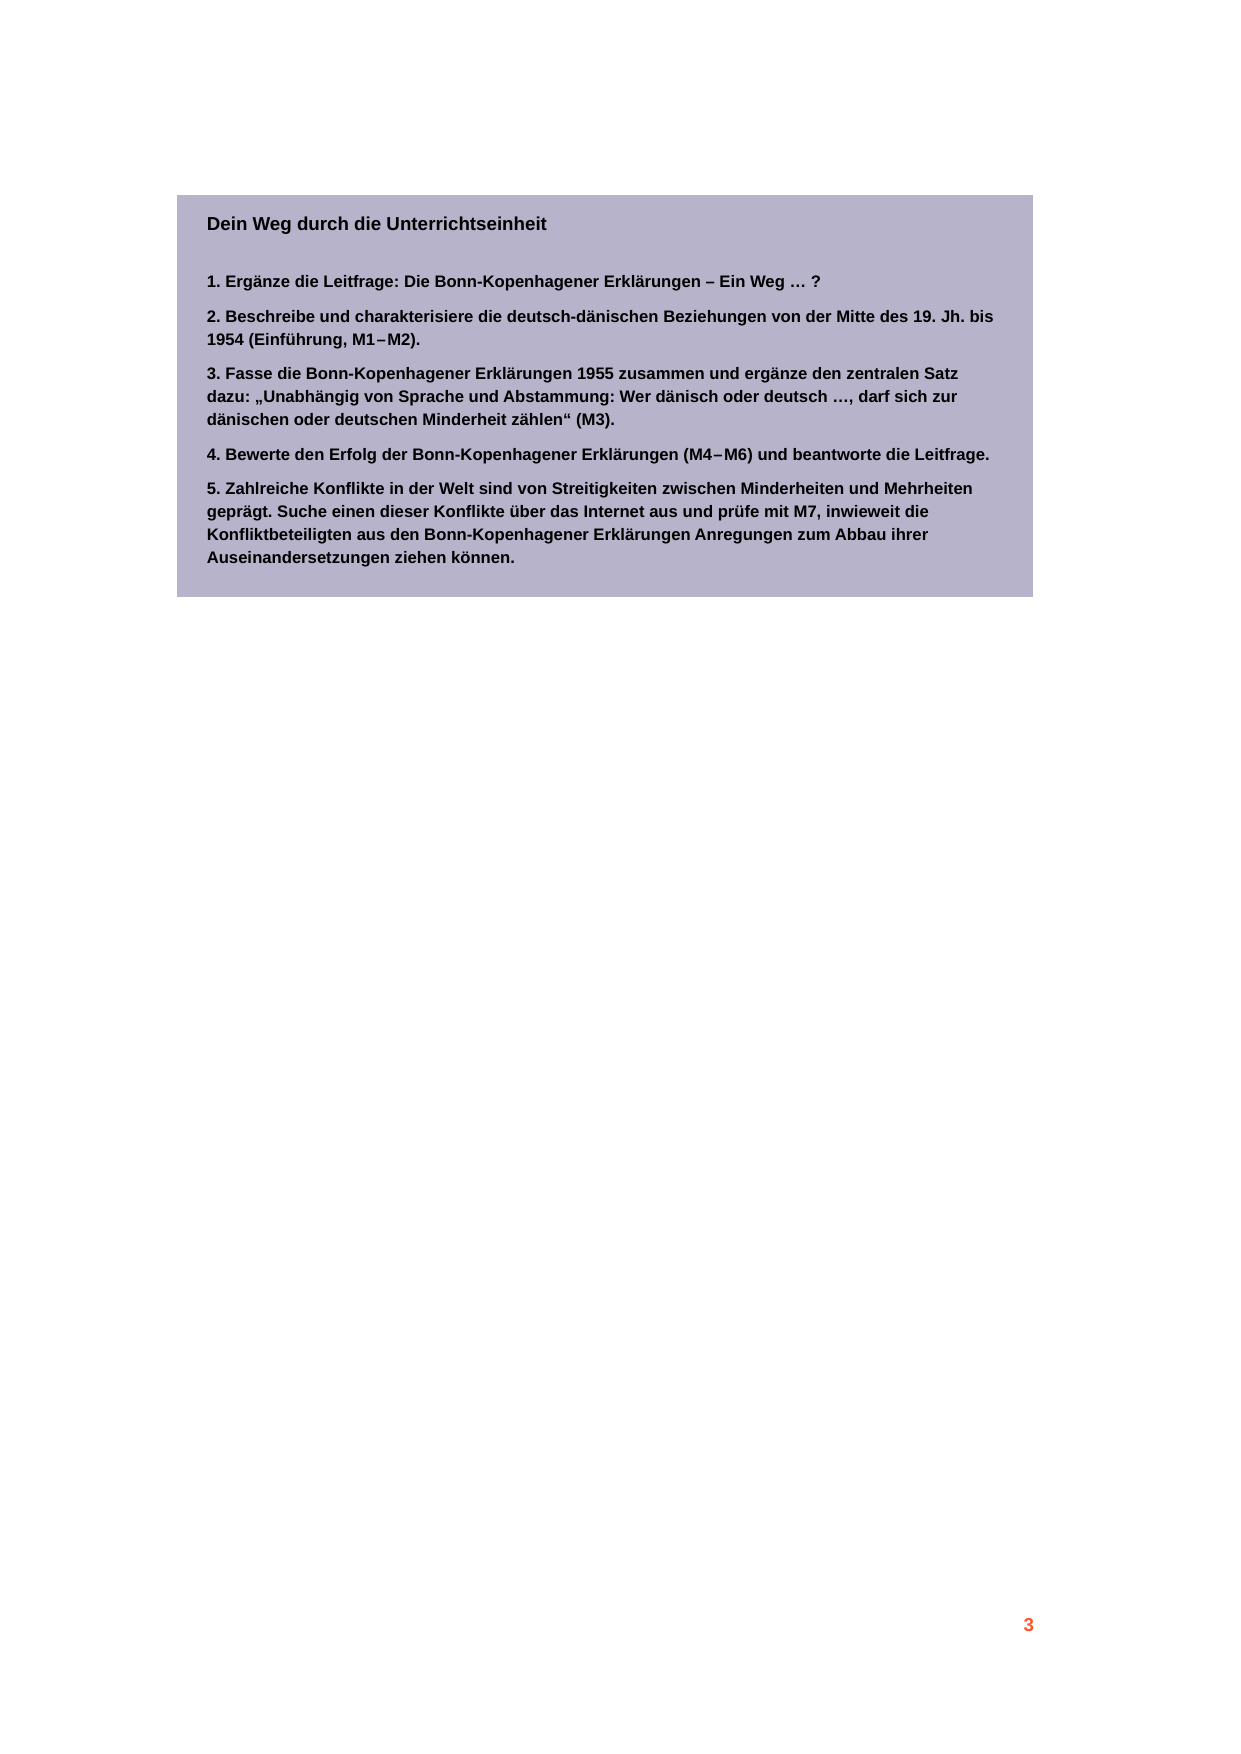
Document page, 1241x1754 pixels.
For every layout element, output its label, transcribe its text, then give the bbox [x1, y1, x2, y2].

text 2. Beschreibe und charakterisiere die deutsch-dänischen Beziehungen von der Mitte des 19. Jh. bis 1954 (Einführung, M1 – M2). [177, 273, 1033, 331]
text 3. Fasse die Bonn-Kopenhagener Erklärungen 1955 zusammen und ergänze den zentralen Satz dazu: „Unabhängig von Sprache und Abstammung: Wer dänisch oder deutsch …, darf sich zur dänischen oder deutschen Minderheit zählen“ (M3). [177, 331, 1033, 411]
text 1. Ergänze die Leitfrage: Die Bonn-Kopenhagener Erklärungen – Ein Weg … ? [177, 238, 1033, 273]
text 5. Zahlreiche Konflikte in der Welt sind von Streitigkeiten zwischen Minderheiten und Mehrheiten geprägt. Suche einen dieser Konflikte über das Internet aus und prüfe mit M7, inwieweit die Konfliktbeteiligten aus den Bonn-Kopenhagener Erklärungen Anregungen zum Abbau ihrer Auseinandersetzungen ziehen können. [177, 446, 1033, 597]
text Dein Weg durch die Unterrichtseinheit [177, 195, 1033, 234]
text 4. Bewerte den Erfolg der Bonn-Kopenhagener Erklärungen (M4 – M6) und beantworte die Leitfrage. [177, 411, 1033, 446]
